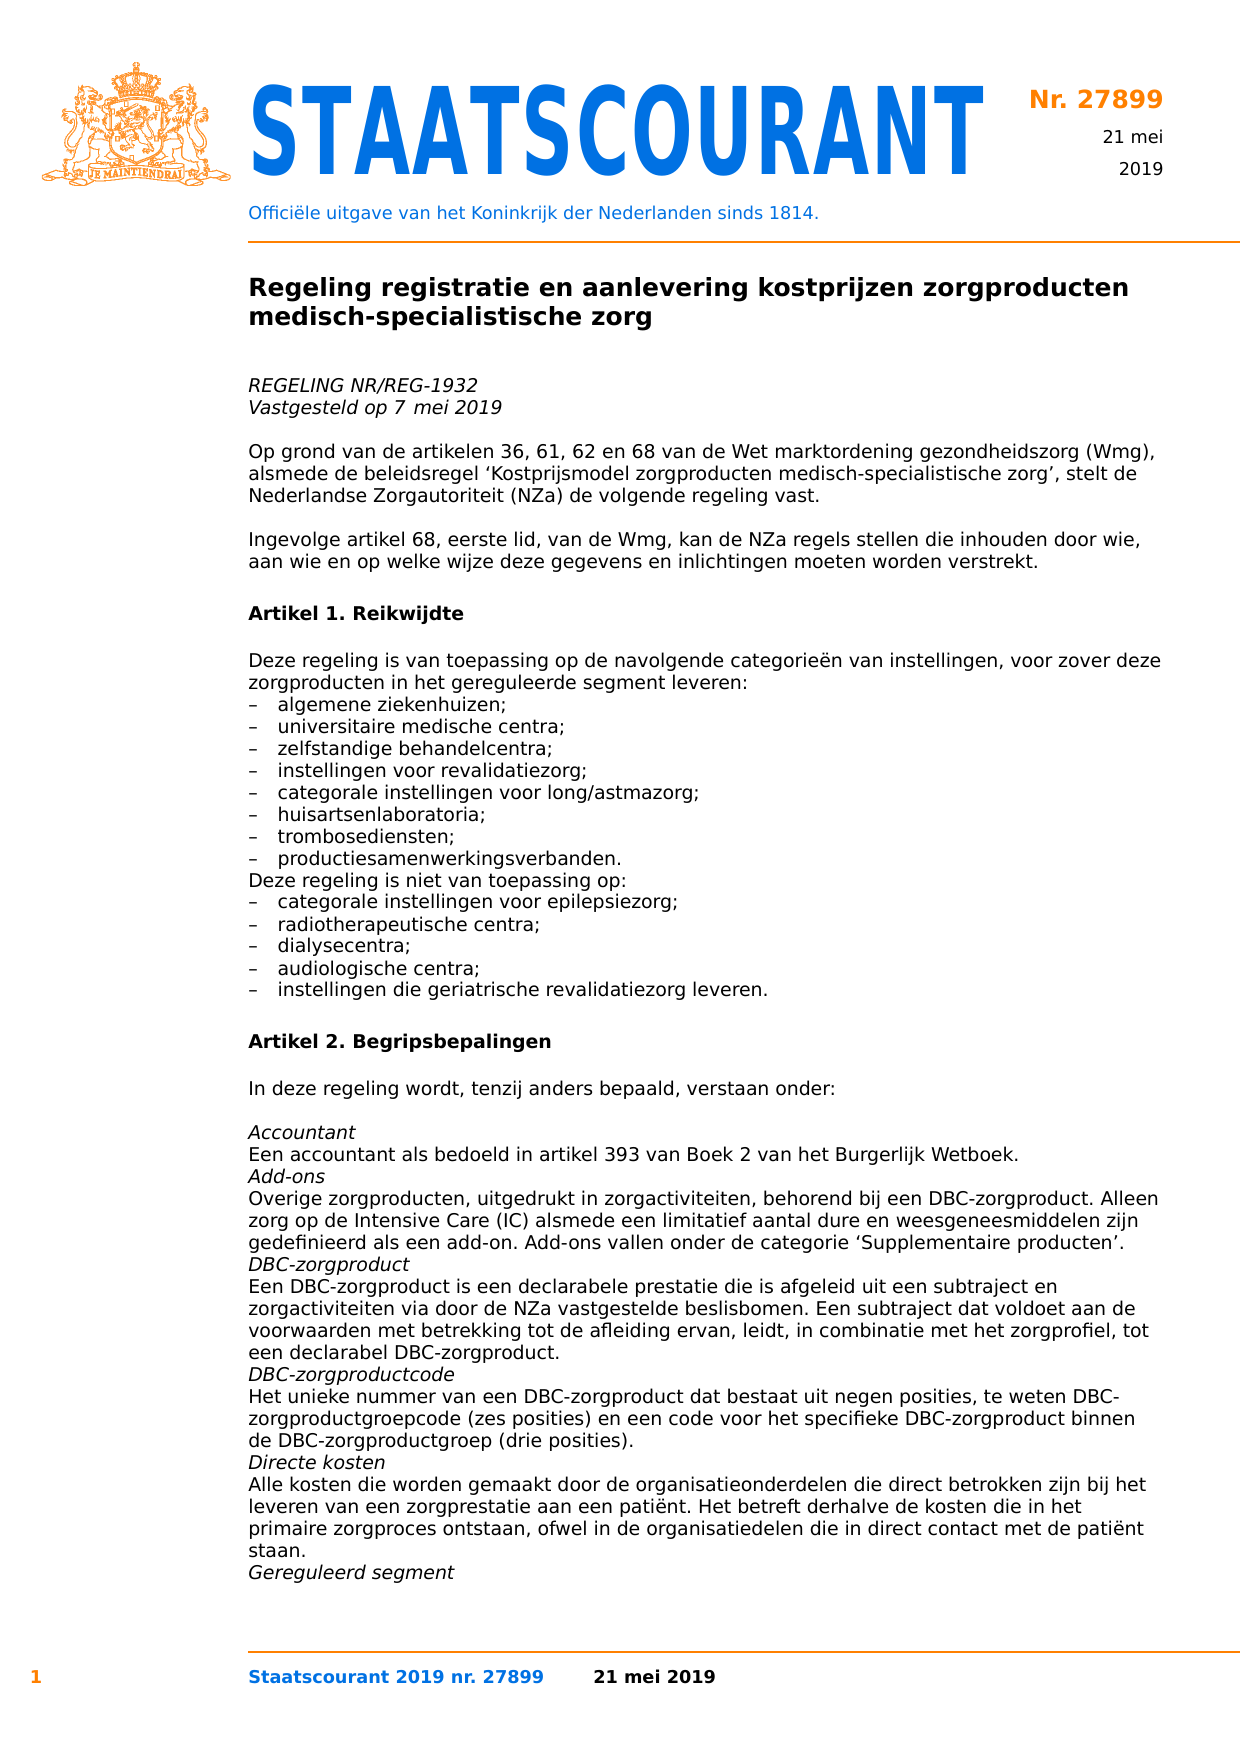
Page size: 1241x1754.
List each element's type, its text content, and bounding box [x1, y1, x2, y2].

text Directe kosten [248, 1452, 1163, 1474]
text Een accountant als bedoeld in artikel 393 van Boek 2 van het Burgerlijk Wetboek. [248, 1144, 1163, 1166]
text Deze regeling is niet van toepassing op: [248, 869, 1163, 891]
text Op grond van de artikelen 36, 61, 62 en 68 van de Wet marktordening gezondheidszorg (Wmg), alsmede de beleidsregel ‘Kostprijsmodel zorgproducten medisch-specialistische zorg’, stelt de Nederlandse Zorgautoriteit (NZa) de volgende regeling vast. [248, 441, 1163, 507]
text Deze regeling is van toepassing op de navolgende categorieën van instellingen, voor zover deze zorgproducten in het gereguleerde segment leveren: [248, 650, 1163, 694]
text Add-ons [248, 1166, 1163, 1188]
text – trombosediensten; [248, 826, 1163, 847]
text REGELING NR/REG-1932 [248, 375, 1163, 397]
text Het unieke nummer van een DBC-zorgproduct dat bestaat uit negen posities, te weten DBC-zorgproductgroepcode (zes posities) en een code voor het specifieke DBC-zorgproduct binnen de DBC-zorgproductgroep (drie posities). [248, 1386, 1163, 1452]
picture [41, 62, 231, 186]
text Gereguleerd segment [248, 1562, 1163, 1584]
text Alle kosten die worden gemaakt door de organisatieonderdelen die direct betrokken zijn bij het leveren van een zorgprestatie aan een patiënt. Het betreft derhalve de kosten die in het primaire zorgproces ontstaan, ofwel in de organisatiedelen die in direct contact met de patiënt staan. [248, 1474, 1163, 1562]
text – algemene ziekenhuizen; [248, 694, 1163, 716]
table_cell 2019 [998, 153, 1240, 203]
subtitle Artikel 2. Begripsbepalingen [248, 1031, 1163, 1053]
text – radiotherapeutische centra; [248, 913, 1163, 935]
table_header STAATSCOURANT [248, 62, 998, 203]
text In deze regeling wordt, tenzij anders bepaald, verstaan onder: [248, 1078, 1163, 1100]
text DBC-zorgproduct [248, 1254, 1163, 1276]
text – productiesamenwerkingsverbanden. [248, 847, 1163, 869]
text – instellingen voor revalidatiezorg; [248, 759, 1163, 782]
text – categorale instellingen voor epilepsiezorg; [248, 891, 1163, 913]
text Ingevolge artikel 68, eerste lid, van de Wmg, kan de NZa regels stellen die inhouden door wie, aan wie en op welke wijze deze gegevens en inlichtingen moeten worden verstrekt. [248, 529, 1163, 573]
text – categorale instellingen voor long/astmazorg; [248, 782, 1163, 803]
text – instellingen die geriatrische revalidatiezorg leveren. [248, 979, 1163, 1001]
subtitle Artikel 1. Reikwijdte [248, 603, 1163, 625]
table_cell Officiële uitgave van het Koninkrijk der Nederlanden sinds 1814. [248, 203, 1240, 241]
text DBC-zorgproductcode [248, 1364, 1163, 1386]
text – dialysecentra; [248, 935, 1163, 957]
text Accountant [248, 1122, 1163, 1144]
subtitle Regeling registratie en aanlevering kostprijzen zorgproducten medisch-specialistische zorg [248, 273, 1163, 331]
table_header [25, 62, 248, 241]
text – huisartsenlaboratoria; [248, 803, 1163, 826]
text – zelfstandige behandelcentra; [248, 738, 1163, 759]
text – universitaire medische centra; [248, 716, 1163, 738]
text Overige zorgproducten, uitgedrukt in zorgactiviteiten, behorend bij een DBC-zorgproduct. Alleen zorg op de Intensive Care (IC) alsmede een limitatief aantal dure en weesgeneesmiddelen zijn gedefinieerd als een add-on. Add-ons vallen onder de categorie ‘Supplementaire producten’. [248, 1188, 1163, 1254]
text Vastgesteld op 7 mei 2019 [248, 397, 1163, 419]
table_header Nr. 27899 [998, 62, 1240, 121]
text – audiologische centra; [248, 957, 1163, 979]
text Een DBC-zorgproduct is een declarabele prestatie die is afgeleid uit een subtraject en zorgactiviteiten via door de NZa vastgestelde beslisbomen. Een subtraject dat voldoet aan de voorwaarden met betrekking tot de afleiding ervan, leidt, in combinatie met het zorgprofiel, tot een declarabel DBC-zorgproduct. [248, 1276, 1163, 1364]
table_cell 21 mei [998, 121, 1240, 153]
